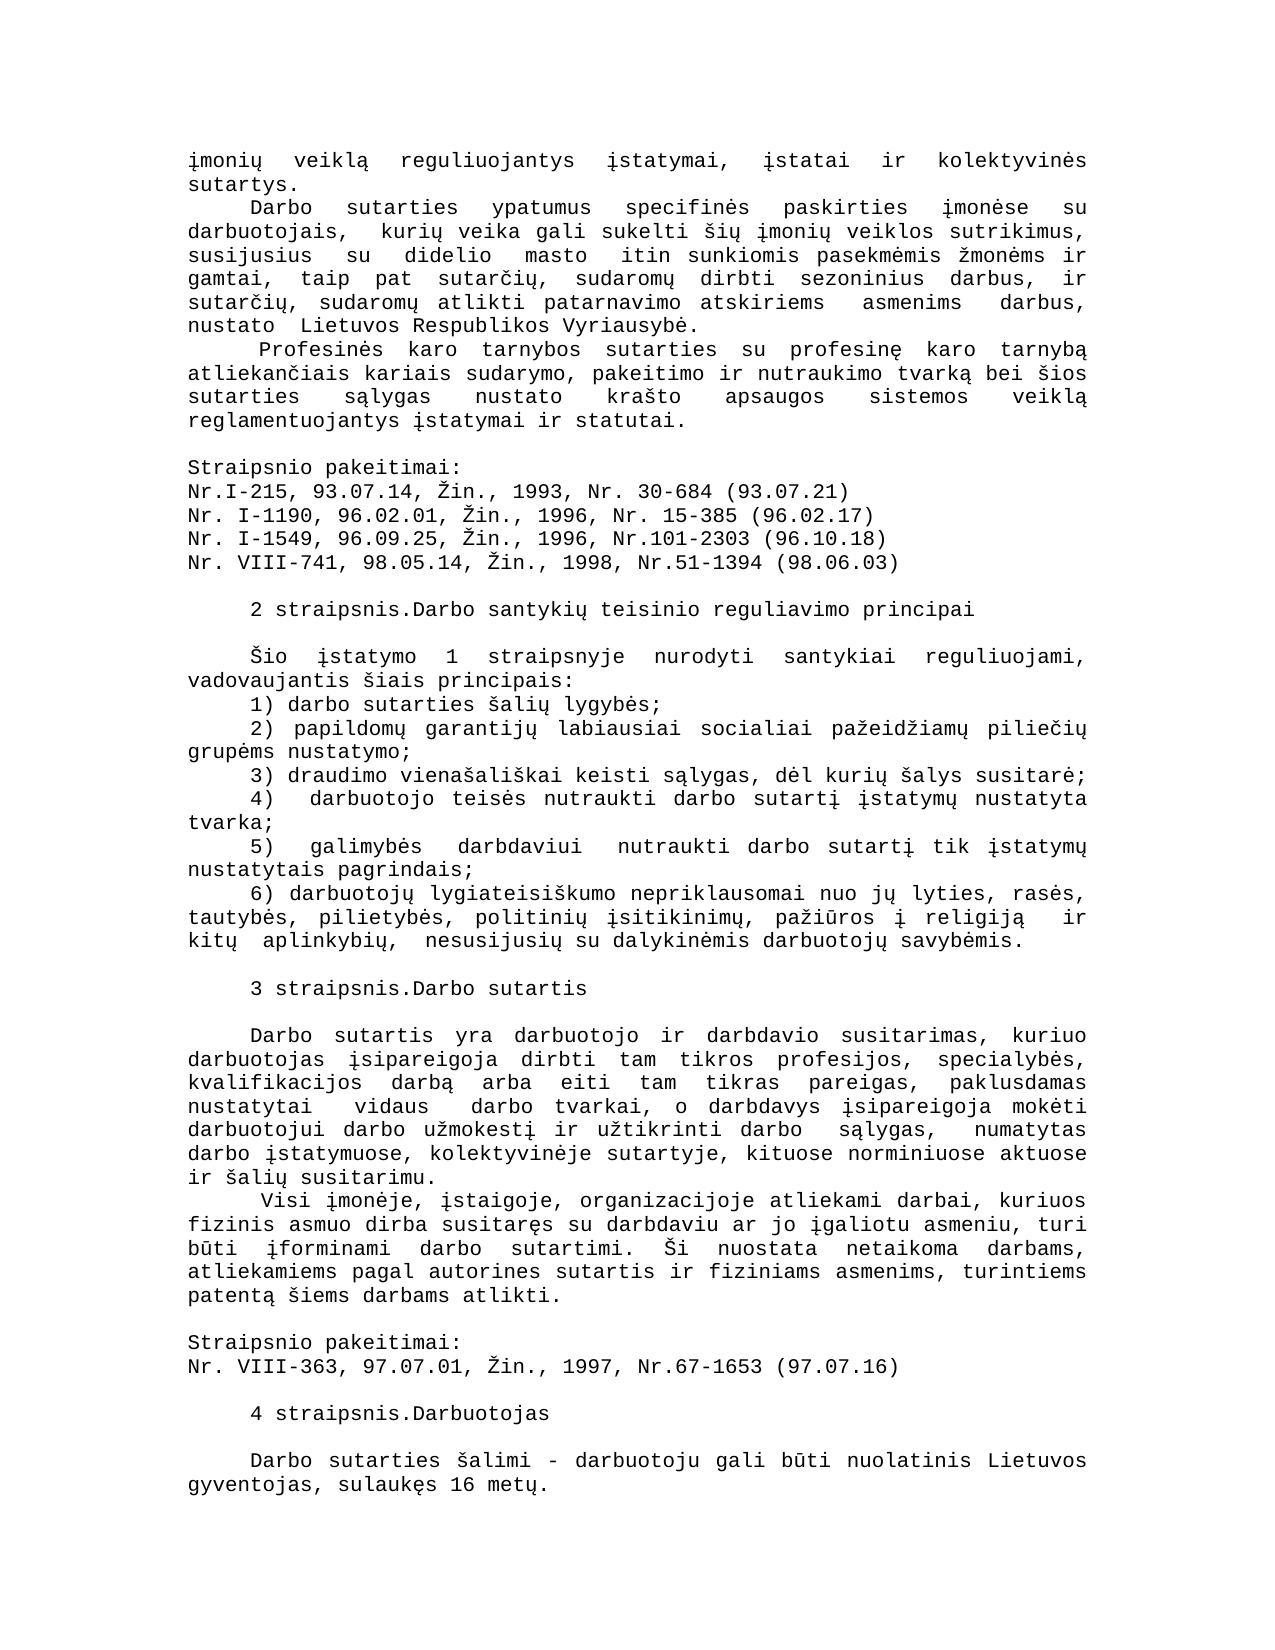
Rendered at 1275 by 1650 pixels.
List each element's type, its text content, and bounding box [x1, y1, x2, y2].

text Straipsnio pakeitimai: [187, 1332, 1087, 1356]
text 4) darbuotojo teisės nutraukti darbo sutartį įstatymų nustatyta tvarka; [187, 788, 1087, 836]
text 3 straipsnis.Darbo sutartis [187, 978, 1087, 1001]
text Profesinės karo tarnybos sutarties su profesinę karo tarnybą atliekančiais kariais sudarymo, pakeitimo ir nutraukimo tvarką bei šios sutarties sąlygas nustato krašto apsaugos sistemos veiklą reglamentuojantys įstatymai ir statutai. [187, 339, 1087, 434]
text Darbo sutartis yra darbuotojo ir darbdavio susitarimas, kuriuo darbuotojas įsipareigoja dirbti tam tikros profesijos, specialybės, kvalifikacijos darbą arba eiti tam tikras pareigas, paklusdamas nustatytai vidaus darbo tvarkai, o darbdavys įsipareigoja mokėti darbuotojui darbo užmokestį ir užtikrinti darbo sąlygas, numatytas darbo įstatymuose, kolektyvinėje sutartyje, kituose norminiuose aktuose ir šalių susitarimu. [187, 1025, 1087, 1190]
text Visi įmonėje, įstaigoje, organizacijoje atliekami darbai, kuriuos fizinis asmuo dirba susitaręs su darbdaviu ar jo įgaliotu asmeniu, turi būti įforminami darbo sutartimi. Ši nuostata netaikoma darbams, atliekamiems pagal autorines sutartis ir fiziniams asmenims, turintiems patentą šiems darbams atlikti. [187, 1190, 1087, 1309]
text Darbo sutarties šalimi - darbuotoju gali būti nuolatinis Lietuvos gyventojas, sulaukęs 16 metų. [187, 1451, 1087, 1498]
text 5) galimybės darbdaviui nutraukti darbo sutartį tik įstatymų nustatytais pagrindais; [187, 836, 1087, 883]
text Nr. VIII-741, 98.05.14, Žin., 1998, Nr.51-1394 (98.06.03) [187, 552, 1087, 576]
text 4 straipsnis.Darbuotojas [187, 1403, 1087, 1427]
text 2 straipsnis.Darbo santykių teisinio reguliavimo principai [187, 599, 1087, 623]
text Straipsnio pakeitimai: [187, 457, 1087, 481]
text Šio įstatymo 1 straipsnyje nurodyti santykiai reguliuojami, vadovaujantis šiais principais: [187, 647, 1087, 694]
text Nr. I-1190, 96.02.01, Žin., 1996, Nr. 15-385 (96.02.17) [187, 505, 1087, 528]
text 3) draudimo vienašališkai keisti sąlygas, dėl kurių šalys susitarė; [187, 765, 1087, 788]
text Nr. I-1549, 96.09.25, Žin., 1996, Nr.101-2303 (96.10.18) [187, 528, 1087, 552]
text 1) darbo sutarties šalių lygybės; [187, 694, 1087, 717]
text Darbo sutarties ypatumus specifinės paskirties įmonėse su darbuotojais, kurių veika gali sukelti šių įmonių veiklos sutrikimus, susijusius su didelio masto itin sunkiomis pasekmėmis žmonėms ir gamtai, taip pat sutarčių, sudaromų dirbti sezoninius darbus, ir sutarčių, sudaromų atlikti patarnavimo atskiriems asmenims darbus, nustato Lietuvos Respublikos Vyriausybė. [187, 197, 1087, 339]
text Nr. VIII-363, 97.07.01, Žin., 1997, Nr.67-1653 (97.07.16) [187, 1356, 1087, 1379]
text įmonių veiklą reguliuojantys įstatymai, įstatai ir kolektyvinės sutartys. [187, 150, 1087, 197]
text 2) papildomų garantijų labiausiai socialiai pažeidžiamų piliečių grupėms nustatymo; [187, 717, 1087, 765]
text Nr.I-215, 93.07.14, Žin., 1993, Nr. 30-684 (93.07.21) [187, 481, 1087, 505]
text 6) darbuotojų lygiateisiškumo nepriklausomai nuo jų lyties, rasės, tautybės, pilietybės, politinių įsitikinimų, pažiūros į religiją ir kitų aplinkybių, nesusijusių su dalykinėmis darbuotojų savybėmis. [187, 883, 1087, 954]
